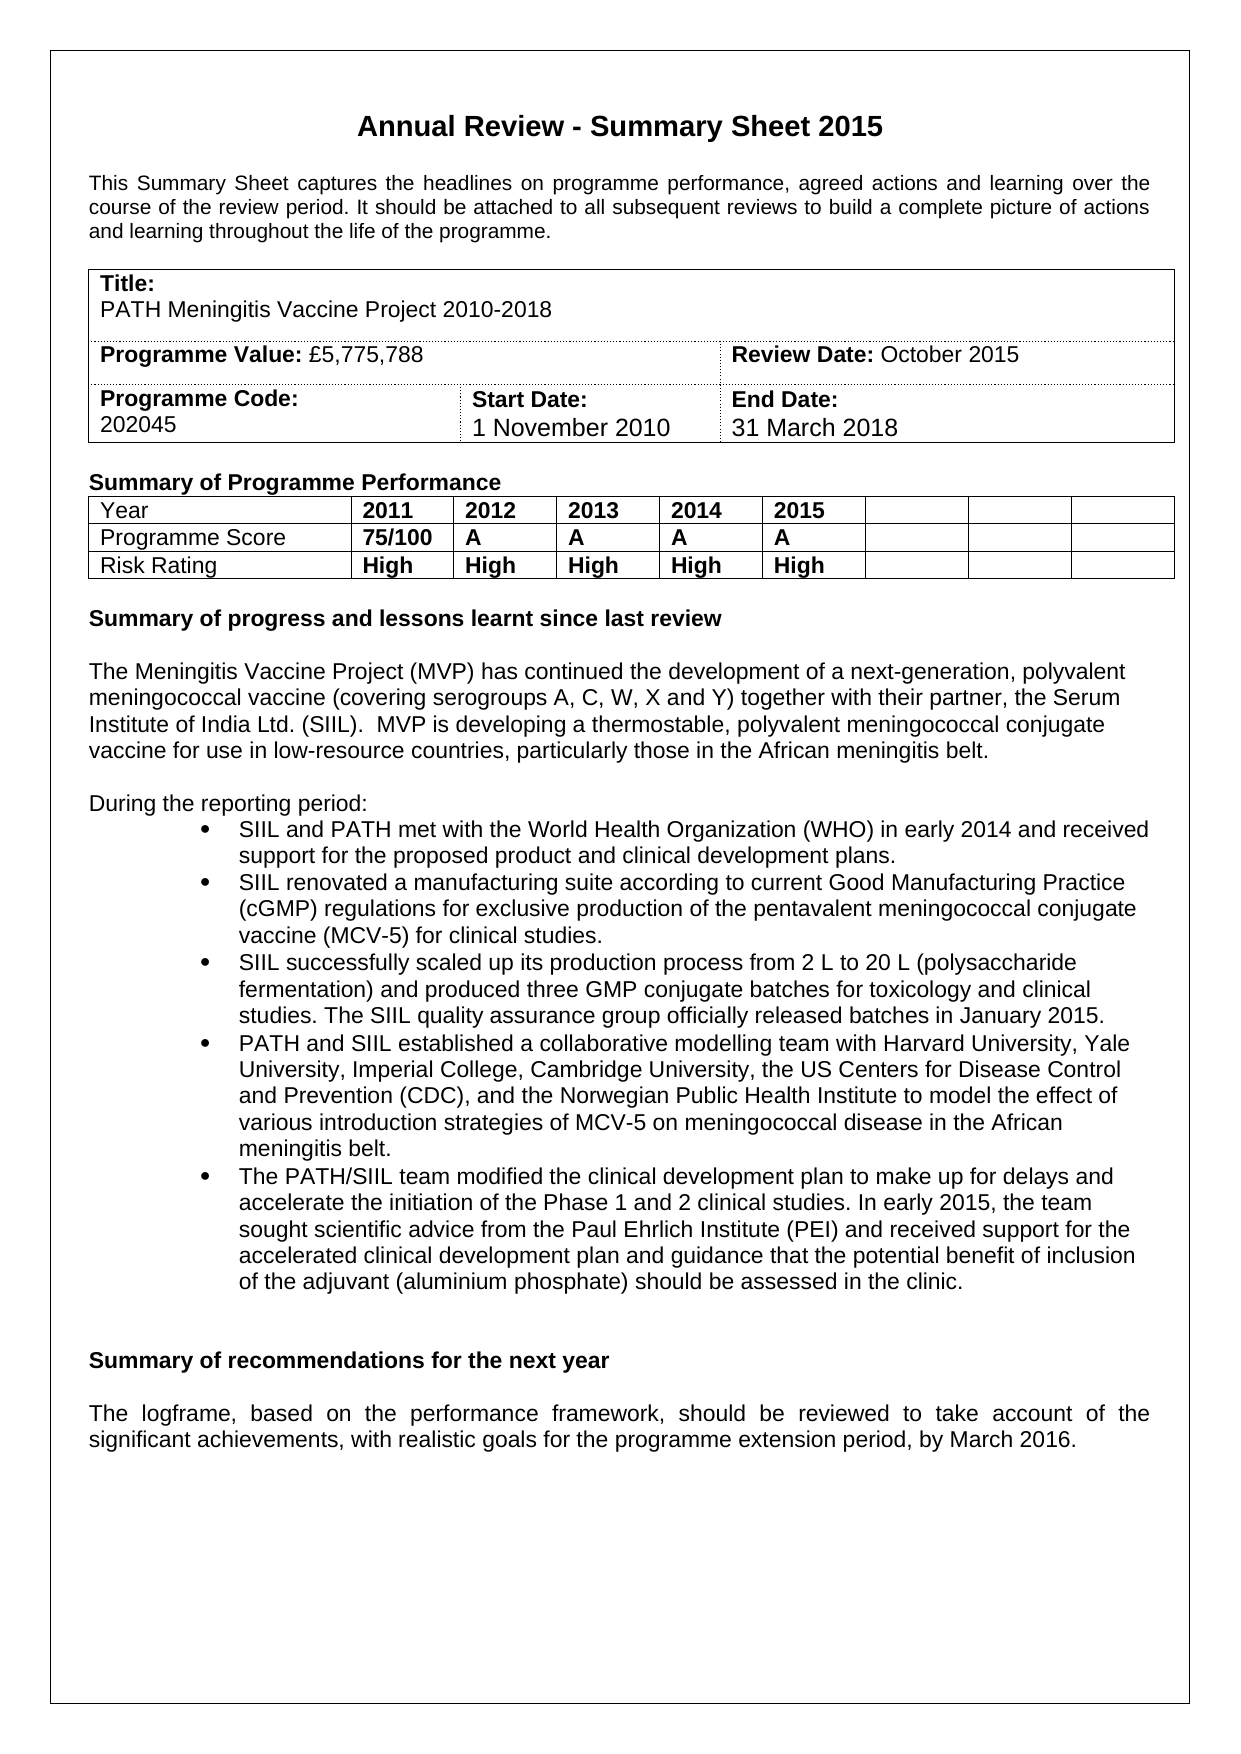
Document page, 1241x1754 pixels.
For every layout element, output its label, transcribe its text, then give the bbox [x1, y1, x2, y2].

list SIIL renovated a manufacturing suite according to current Good Manufacturing Practice (cGMP) regulations for exclusive production of the pentavalent meningococcal conjugate vaccine (MCV-5) for clinical studies. [201, 869, 1152, 948]
text Summary of Programme Performance [89, 469, 1152, 496]
table_cell [866, 524, 968, 551]
text This Summary Sheet captures the headlines on programme performance, agreed actions and learning over the course of the review period. It should be attached to all subsequent reviews to build a complete picture of actions and learning throughout the life of the programme. [89, 171, 1152, 243]
table_header Title: PATH Meningitis Vaccine Project 2010-2018 [89, 270, 1174, 341]
table_cell Programme Value: £5,775,788 [89, 341, 720, 384]
text The Meningitis Vaccine Project (MVP) has continued the development of a next-generation, polyvalent meningococcal vaccine (covering serogroups A, C, W, X and Y) together with their partner, the Serum Institute of India Ltd. (SIIL). MVP is developing a thermostable, polyvalent meningococcal conjugate vaccine for use in low-resource countries, particularly those in the African meningitis belt. [89, 658, 1152, 763]
table_cell Programme Score [89, 524, 351, 551]
table_cell Programme Code: 202045 [89, 384, 461, 442]
text Summary of progress and lessons learnt since last review [89, 605, 1152, 632]
table_cell End Date: 31 March 2018 [720, 384, 1174, 442]
table_cell Start Date: 1 November 2010 [461, 384, 720, 442]
table_cell A [557, 524, 659, 551]
text Annual Review - Summary Sheet 2015 [89, 108, 1152, 142]
table_cell High [454, 552, 556, 578]
list The PATH/SIIL team modified the clinical development plan to make up for delays and accelerate the initiation of the Phase 1 and 2 clinical studies. In early 2015, the team sought scientific advice from the Paul Ehrlich Institute (PEI) and received support for the accelerated clinical development plan and guidance that the potential benefit of inclusion of the adjuvant (aluminium phosphate) should be assessed in the clinic. [201, 1163, 1152, 1294]
table_header Year [89, 497, 351, 523]
table_header [866, 497, 968, 523]
table_cell [1072, 524, 1174, 551]
table_header 2014 [660, 497, 762, 523]
table_cell [969, 552, 1071, 578]
list PATH and SIIL established a collaborative modelling team with Harvard University, Yale University, Imperial College, Cambridge University, the US Centers for Disease Control and Prevention (CDC), and the Norwegian Public Health Institute to model the effect of various introduction strategies of MCV-5 on meningococcal disease in the African meningitis belt. [201, 1030, 1152, 1161]
text Summary of recommendations for the next year [89, 1347, 1152, 1374]
text During the reporting period: [89, 790, 1152, 816]
table_cell High [660, 552, 762, 578]
table_cell Review Date: October 2015 [720, 341, 1174, 384]
table_header [1072, 497, 1174, 523]
table_cell High [763, 552, 865, 578]
table_header [969, 497, 1071, 523]
text The logframe, based on the performance framework, should be reviewed to take account of the significant achievements, with realistic goals for the programme extension period, by March 2016. [89, 1400, 1152, 1453]
table_cell Risk Rating [89, 552, 351, 578]
list SIIL successfully scaled up its production process from 2 L to 20 L (polysaccharide fermentation) and produced three GMP conjugate batches for toxicology and clinical studies. The SIIL quality assurance group officially released batches in January 2015. [201, 949, 1152, 1028]
table_cell A [454, 524, 556, 551]
table_cell A [660, 524, 762, 551]
table_cell [866, 552, 968, 578]
table_cell [1072, 552, 1174, 578]
table_header 2011 [352, 497, 453, 523]
table_cell High [352, 552, 453, 578]
table_header 2015 [763, 497, 865, 523]
table_cell 75/100 [352, 524, 453, 551]
table_header 2012 [454, 497, 556, 523]
list SIIL and PATH met with the World Health Organization (WHO) in early 2014 and received support for the proposed product and clinical development plans. [201, 816, 1152, 869]
table_cell [969, 524, 1071, 551]
table_cell A [763, 524, 865, 551]
table_header 2013 [557, 497, 659, 523]
table_cell High [557, 552, 659, 578]
